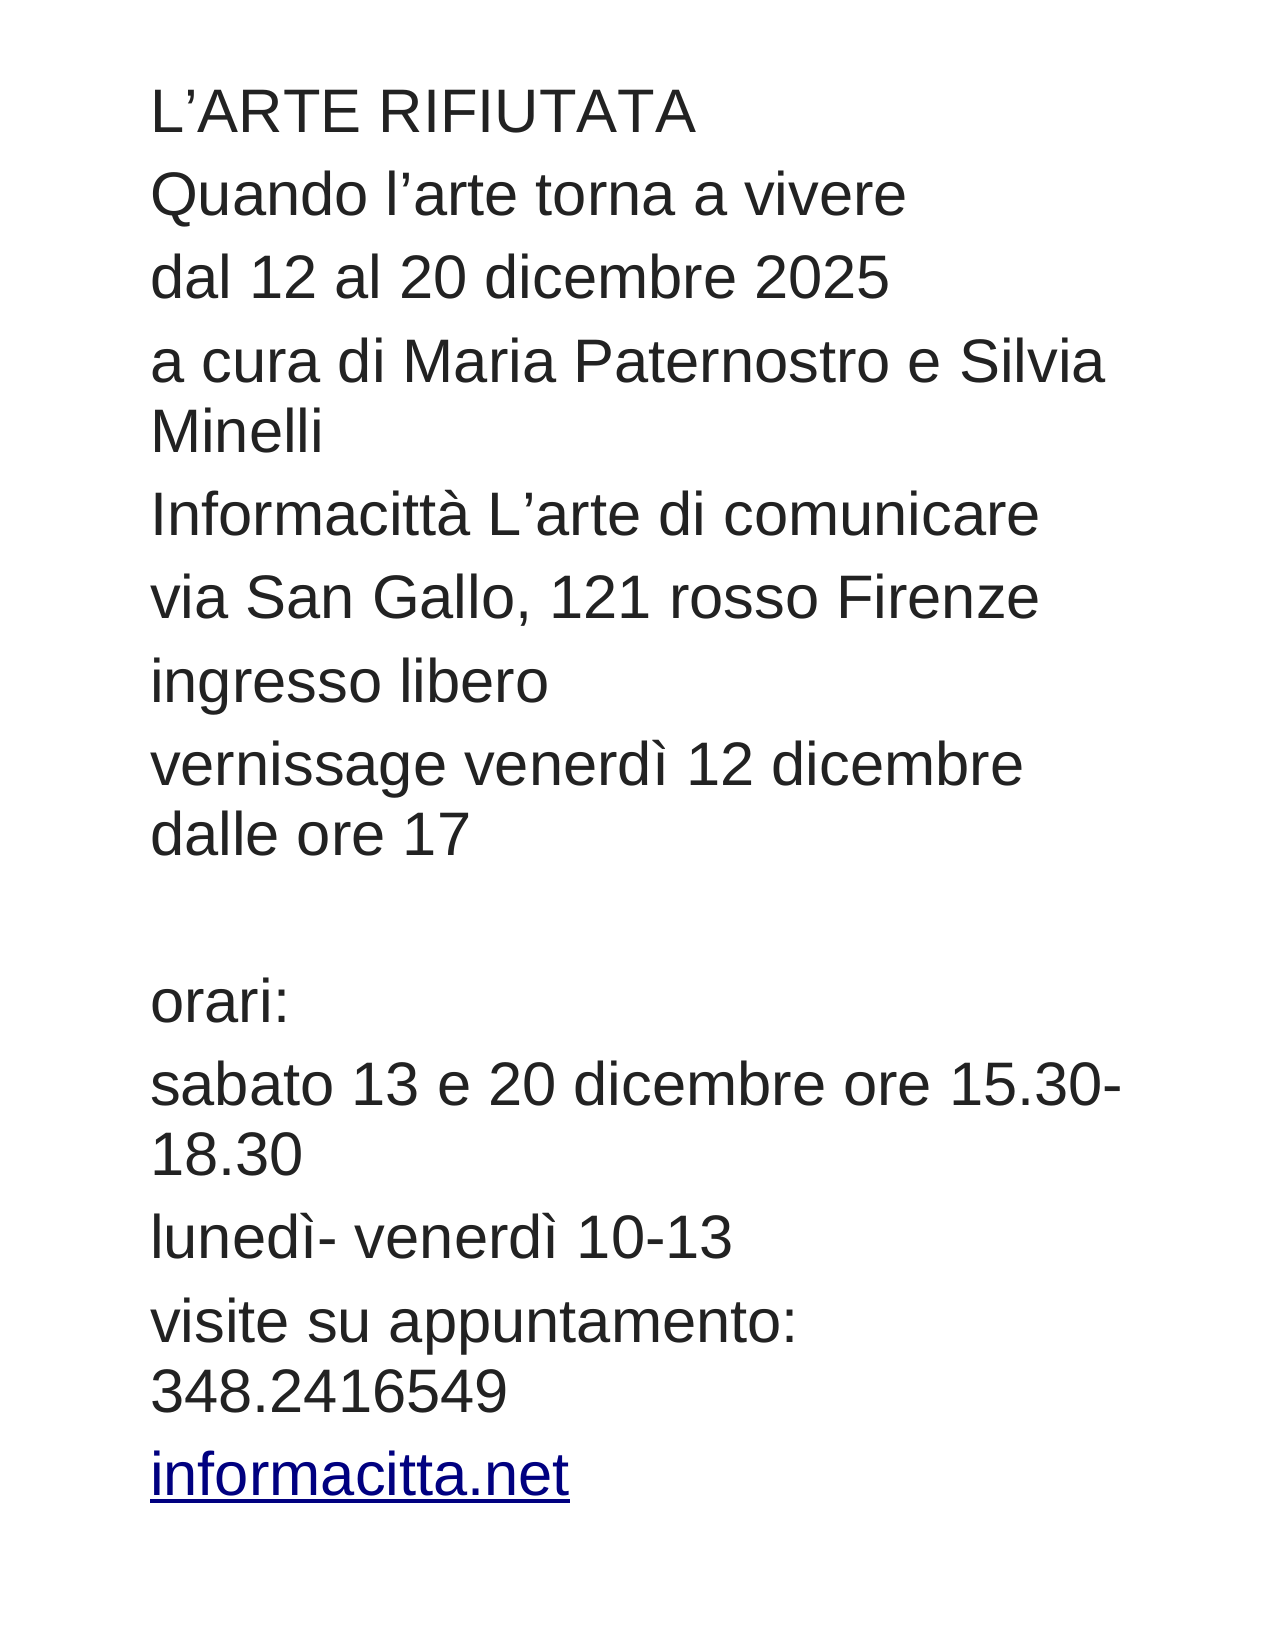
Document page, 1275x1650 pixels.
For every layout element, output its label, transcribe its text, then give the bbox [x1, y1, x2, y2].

text Informacittà L’arte di comunicare [150, 478, 1125, 549]
text a cura di Maria Paternostro e Silvia Minelli [150, 324, 1125, 466]
text orari: [150, 964, 1125, 1035]
text sabato 13 e 20 dicembre ore 15.30-18.30 [150, 1047, 1125, 1189]
text lunedì- venerdì 10-13 [150, 1201, 1125, 1272]
text vernissage venerdì 12 dicembre dalle ore 17 [150, 727, 1125, 869]
text via San Gallo, 121 rosso Firenze [150, 561, 1125, 632]
text visite su appuntamento: 348.2416549 [150, 1284, 1125, 1426]
text L’ARTE RIFIUTATA [150, 75, 1125, 146]
text Quando l’arte torna a vivere [150, 158, 1125, 229]
text ingresso libero [150, 644, 1125, 715]
text dal 12 al 20 dicembre 2025 [150, 241, 1125, 312]
text informacitta.net [150, 1438, 1125, 1509]
